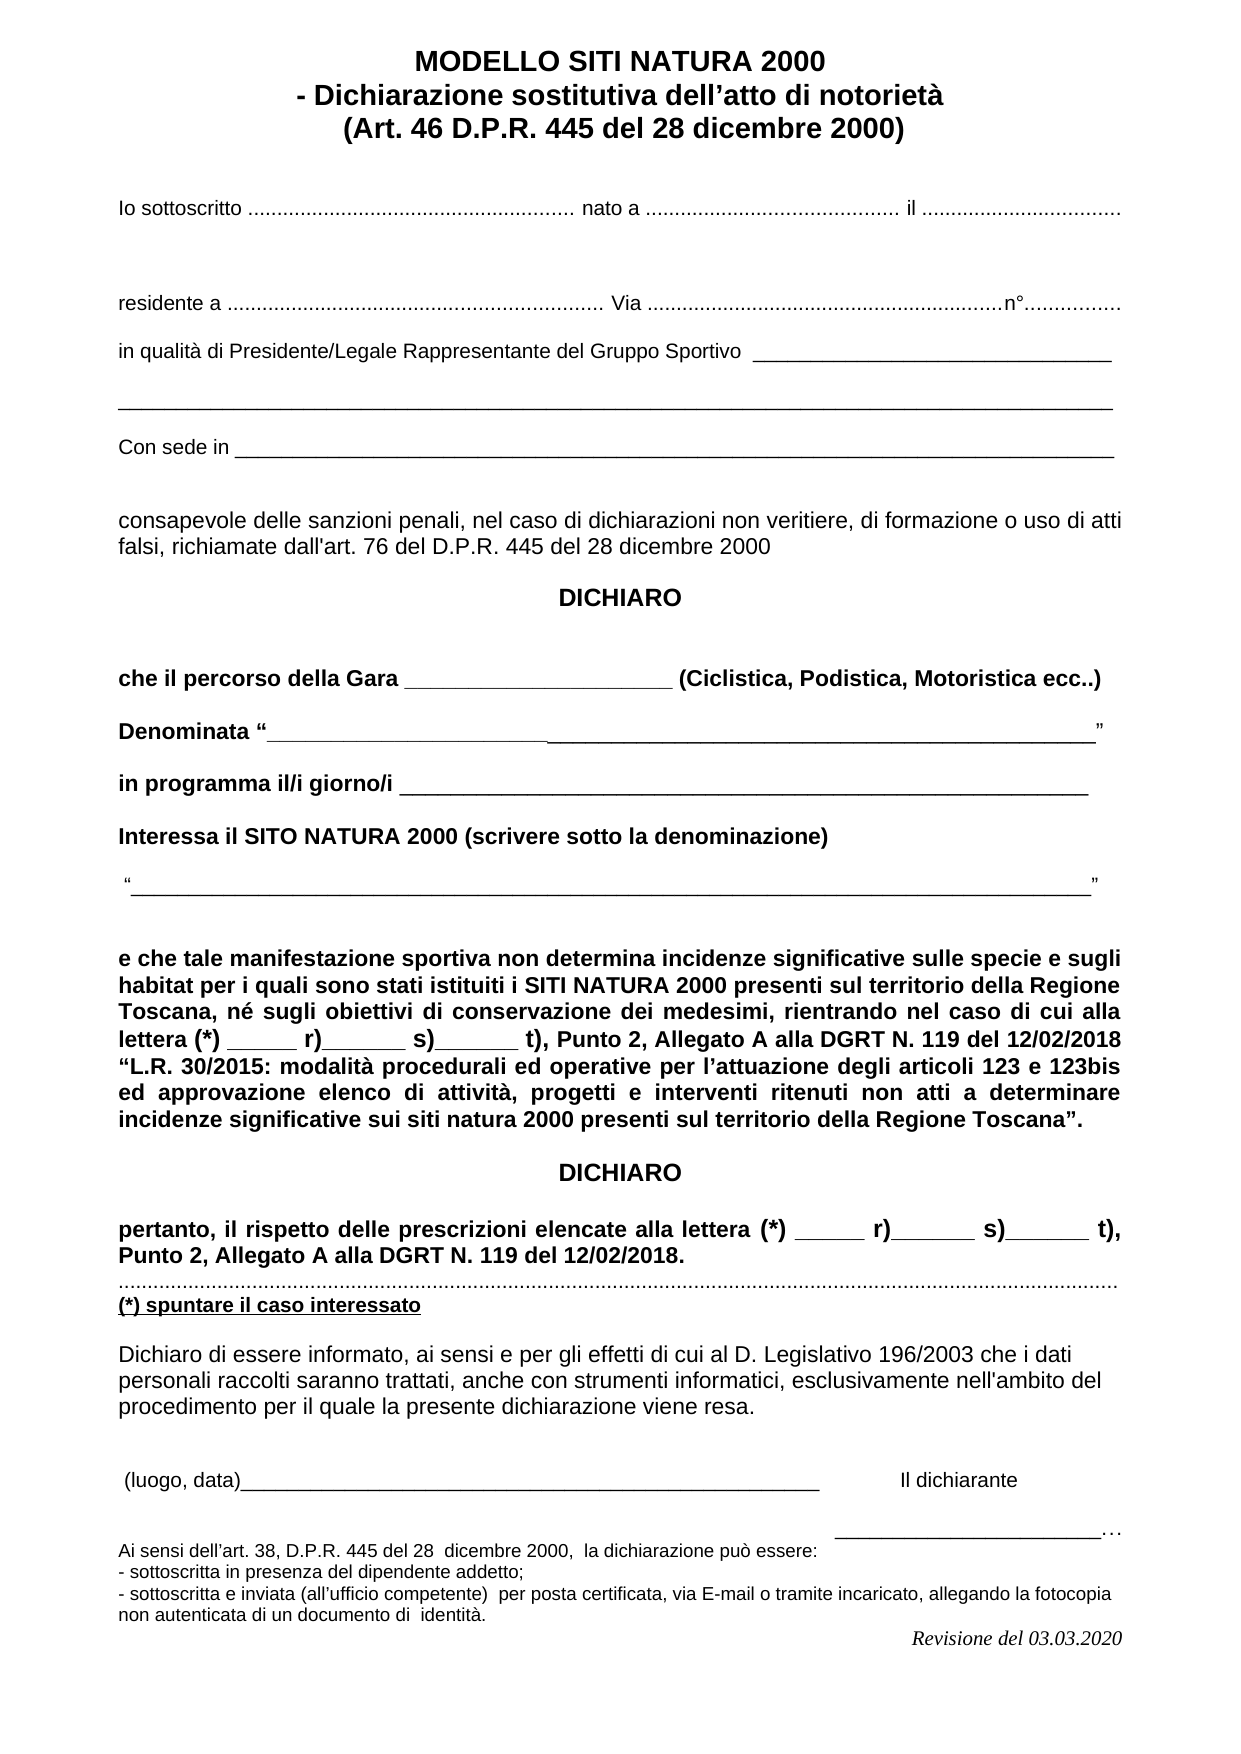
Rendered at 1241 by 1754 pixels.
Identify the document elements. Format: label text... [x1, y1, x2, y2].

text Revisione del 03.03.2020 [118, 1626, 1122, 1650]
text DICHIARO [118, 1158, 1122, 1187]
text - sottoscritta in presenza del dipendente addetto; [118, 1561, 1122, 1582]
text in programma il/i giorno/i ______________________________________________________ [118, 770, 1122, 797]
text (*) spuntare il caso interessato [118, 1293, 1122, 1317]
text consapevole delle sanzioni penali, nel caso di dichiarazioni non veritiere, di formazione o uso di atti falsi, richiamate dall'art. 76 del D.P.R. 445 del 28 dicembre 2000 [118, 507, 1122, 559]
text (luogo, data)__________________________________________________ Il dichiarante [118, 1467, 1122, 1491]
text MODELLO SITI NATURA 2000 [118, 44, 1122, 78]
text che il percorso della Gara _____________________ (Ciclistica, Podistica, Motoristica ecc..) [118, 665, 1122, 691]
table_cell residente a Via n° in qualità di Presidente/Legale Rappresentante del Gruppo Sportivo _______________________________ ______________________________________________________________________________________ Con sede in ____________________________________________________________________________ [111, 243, 1129, 483]
text Ai sensi dell’art. 38, D.P.R. 445 del 28 dicembre 2000, la dichiarazione può essere: [118, 1539, 1122, 1561]
text - Dichiarazione sostitutiva dell’atto di notorietà [118, 78, 1122, 111]
text pertanto, il rispetto delle prescrizioni elencate alla lettera (*) _____ r)______ s)______ t), Punto 2, Allegato A alla DGRT N. 119 del 12/02/2018. [118, 1213, 1122, 1269]
table_header Io sottoscritto nato a il [111, 171, 1129, 243]
text Dichiaro di essere informato, ai sensi e per gli effetti di cui al D. Legislativo 196/2003 che i dati personali raccolti saranno trattati, anche con strumenti informatici, esclusivamente nell'ambito del procedimento per il quale la presente dichiarazione viene resa. [118, 1341, 1122, 1419]
text Denominata “_________________________________________________________________” [118, 718, 1122, 744]
text - sottoscritta e inviata (all’ufficio competente) per posta certificata, via E-mail o tramite incaricato, allegando la fotocopia non autenticata di un documento di identità. [118, 1582, 1122, 1626]
text DICHIARO [118, 583, 1122, 612]
text e che tale manifestazione sportiva non determina incidenze significative sulle specie e sugli habitat per i quali sono stati istituiti i SITI NATURA 2000 presenti sul territorio della Regione Toscana, né sugli obiettivi di conservazione dei medesimi, rientrando nel caso di cui alla lettera (*) _____ r)______ s)______ t), Punto 2, Allegato A alla DGRT N. 119 del 12/02/2018 “L.R. 30/2015: modalità procedurali ed operative per l’attuazione degli articoli 123 e 123bis ed approvazione elenco di attività, progetti e interventi ritenuti non atti a determinare incidenze significative sui siti natura 2000 presenti sul territorio della Regione Toscana”. [118, 945, 1122, 1132]
text Interessa il SITO NATURA 2000 (scrivere sotto la denominazione) [118, 823, 1122, 849]
text _______________________ [118, 1515, 1122, 1539]
text “___________________________________________________________________________________” [118, 873, 1122, 897]
text (Art. 46 D.P.R. 445 del 28 dicembre 2000) [118, 111, 1122, 145]
